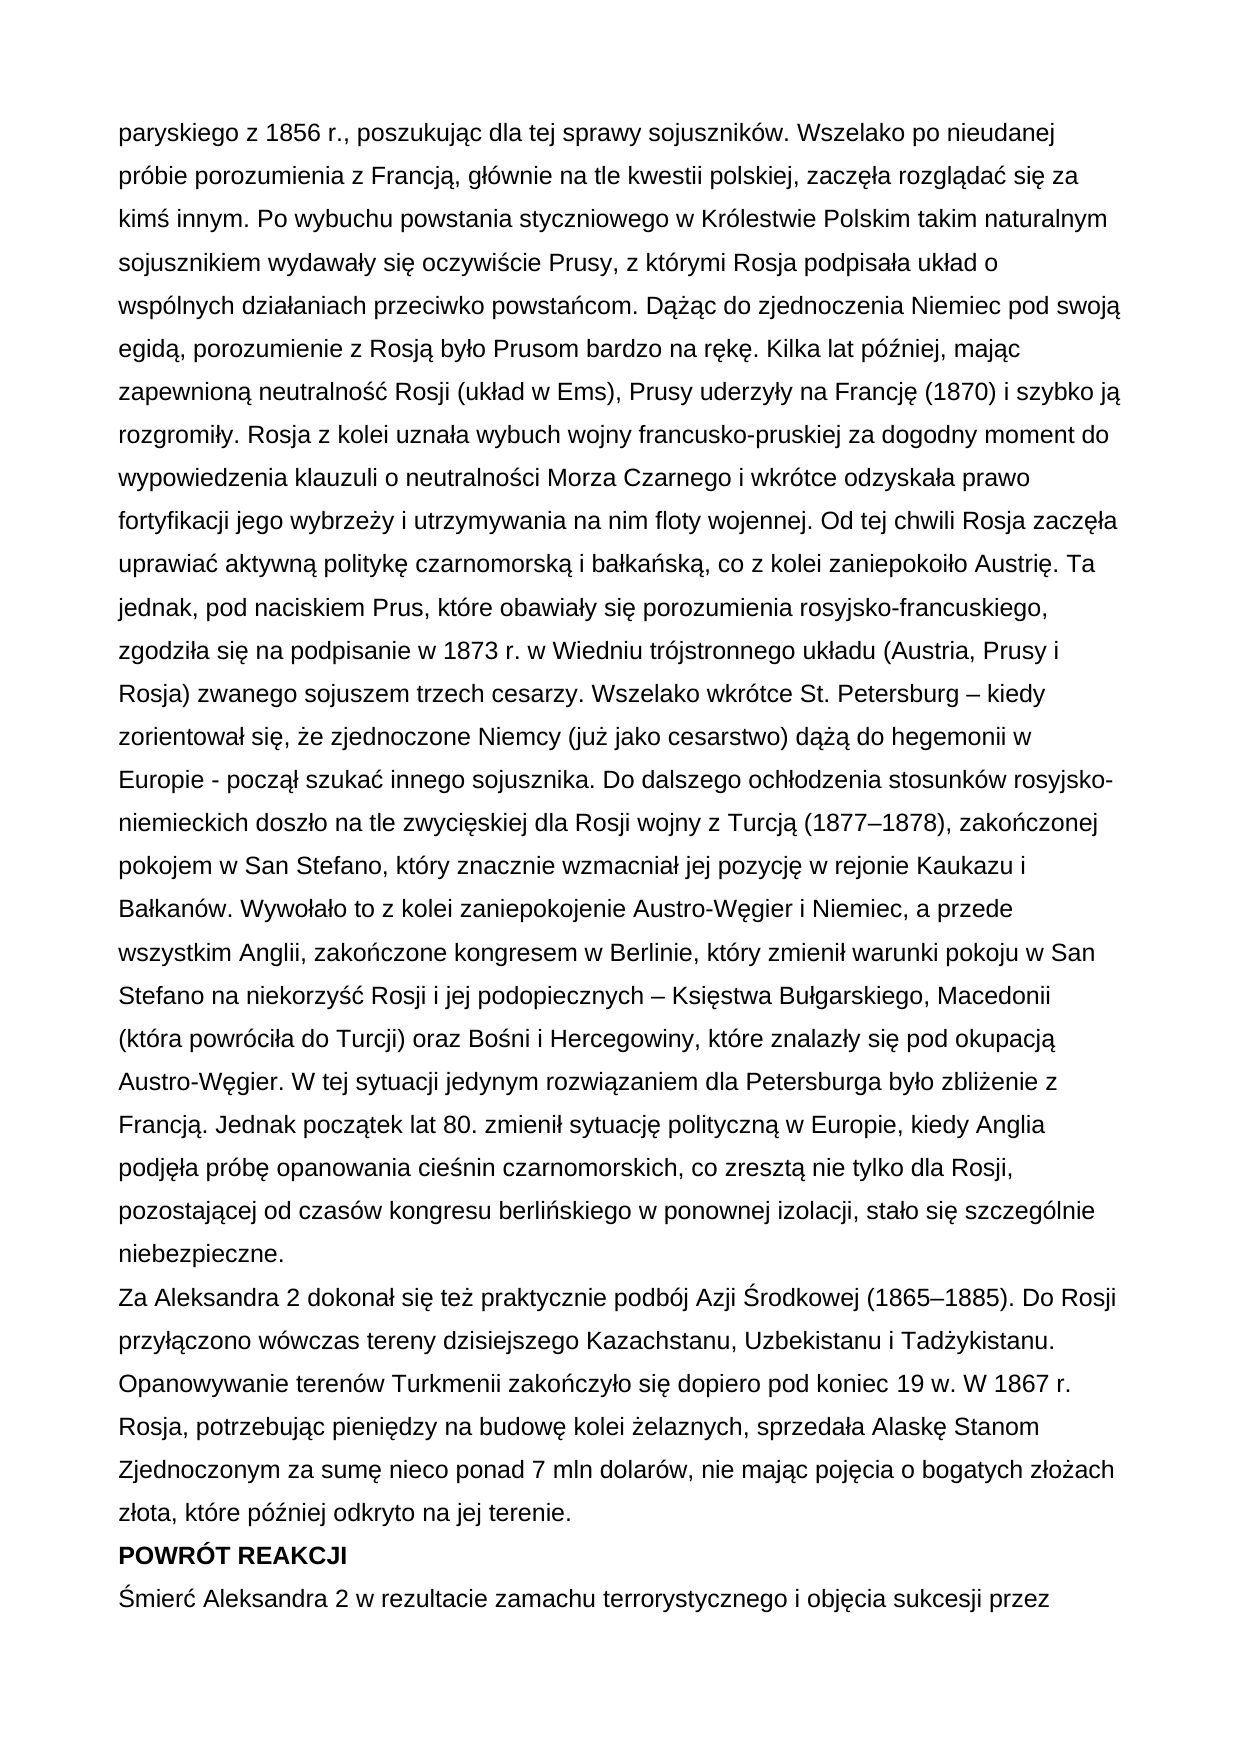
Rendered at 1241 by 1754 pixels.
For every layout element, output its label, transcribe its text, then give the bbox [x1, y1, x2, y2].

text Śmierć Aleksandra 2 w rezultacie zamachu terrorystycznego i objęcia sukcesji przez [118, 1584, 1122, 1613]
subtitle POWRÓT REAKCJI [118, 1541, 1122, 1570]
text Za Aleksandra 2 dokonał się też praktycznie podbój Azji Środkowej (1865–1885). Do Rosji przyłączono wówczas tereny dzisiejszego Kazachstanu, Uzbekistanu i Tadżykistanu. Opanowywanie terenów Turkmenii zakończyło się dopiero pod koniec 19 w. W 1867 r. Rosja, potrzebując pieniędzy na budowę kolei żelaznych, sprzedała Alaskę Stanom Zjednoczonym za sumę nieco ponad 7 mln dolarów, nie mając pojęcia o bogatych złożach złota, które później odkryto na jej terenie. [118, 1282, 1122, 1527]
text paryskiego z 1856 r., poszukując dla tej sprawy sojuszników. Wszelako po nieudanej próbie porozumienia z Francją, głównie na tle kwestii polskiej, zaczęła rozglądać się za kimś innym. Po wybuchu powstania styczniowego w Królestwie Polskim takim naturalnym sojusznikiem wydawały się oczywiście Prusy, z którymi Rosja podpisała układ o wspólnych działaniach przeciwko powstańcom. Dążąc do zjednoczenia Niemiec pod swoją egidą, porozumienie z Rosją było Prusom bardzo na rękę. Kilka lat później, mając zapewnioną neutralność Rosji (układ w Ems), Prusy uderzyły na Francję (1870) i szybko ją rozgromiły. Rosja z kolei uznała wybuch wojny francusko-pruskiej za dogodny moment do wypowiedzenia klauzuli o neutralności Morza Czarnego i wkrótce odzyskała prawo fortyfikacji jego wybrzeży i utrzymywania na nim floty wojennej. Od tej chwili Rosja zaczęła uprawiać aktywną politykę czarnomorską i bałkańską, co z kolei zaniepokoiło Austrię. Ta jednak, pod naciskiem Prus, które obawiały się porozumienia rosyjsko-francuskiego, zgodziła się na podpisanie w 1873 r. w Wiedniu trójstronnego układu (Austria, Prusy i Rosja) zwanego sojuszem trzech cesarzy. Wszelako wkrótce St. Petersburg – kiedy zorientował się, że zjednoczone Niemcy (już jako cesarstwo) dążą do hegemonii w Europie - począł szukać innego sojusznika. Do dalszego ochłodzenia stosunków rosyjsko-niemieckich doszło na tle zwycięskiej dla Rosji wojny z Turcją (1877–1878), zakończonej pokojem w San Stefano, który znacznie wzmacniał jej pozycję w rejonie Kaukazu i Bałkanów. Wywołało to z kolei zaniepokojenie Austro-Węgier i Niemiec, a przede wszystkim Anglii, zakończone kongresem w Berlinie, który zmienił warunki pokoju w San Stefano na niekorzyść Rosji i jej podopiecznych – Księstwa Bułgarskiego, Macedonii (która powróciła do Turcji) oraz Bośni i Hercegowiny, które znalazły się pod okupacją Austro-Węgier. W tej sytuacji jedynym rozwiązaniem dla Petersburga było zbliżenie z Francją. Jednak początek lat 80. zmienił sytuację polityczną w Europie, kiedy Anglia podjęła próbę opanowania cieśnin czarnomorskich, co zresztą nie tylko dla Rosji, pozostającej od czasów kongresu berlińskiego w ponownej izolacji, stało się szczególnie niebezpieczne. [118, 118, 1122, 1268]
